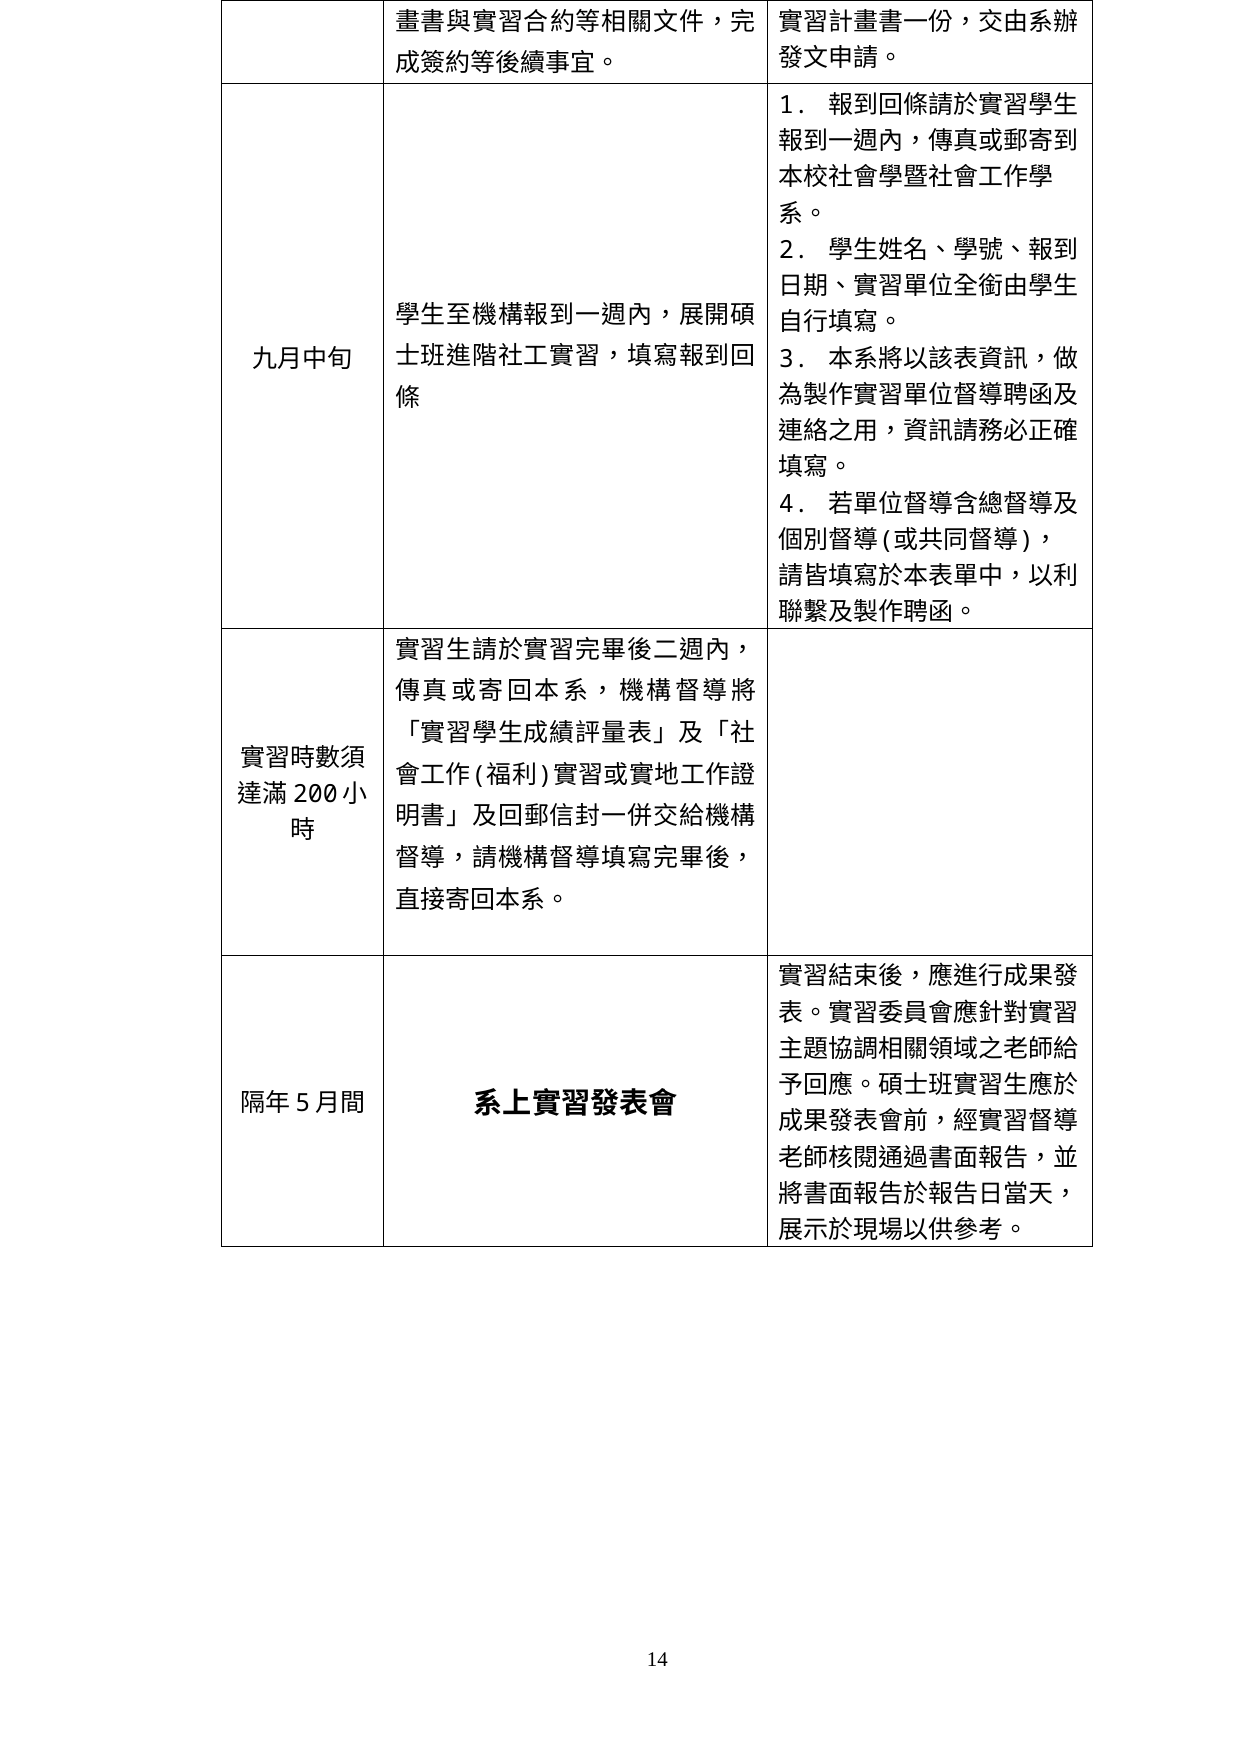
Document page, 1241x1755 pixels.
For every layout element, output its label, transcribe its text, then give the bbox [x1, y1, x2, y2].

table_cell [768, 629, 1092, 955]
table_cell 實習結束後，應進行成果發表。實習委員會應針對實習主題協調相關領域之老師給予回應。碩士班實習生應於成果發表會前，經實習督導老師核閱通過書面報告，並將書面報告於報告日當天，展示於現場以供參考。 [768, 956, 1092, 1246]
table_cell 1. 報到回條請於實習學生報到一週內，傳真或郵寄到本校社會學暨社會工作學系。 2. 學生姓名、學號、報到日期、實習單位全銜由學生自行填寫。 3. 本系將以該表資訊，做為製作實習單位督導聘函及連絡之用，資訊請務必正確填寫。 4. 若單位督導含總督導及個別督導(或共同督導)，請皆填寫於本表單中，以利聯繫及製作聘函。 [768, 84, 1092, 628]
table_cell 系上實習發表會 [384, 956, 767, 1246]
table_cell 實習生請於實習完畢後二週內，傳真或寄回本系，機構督導將「實習學生成績評量表」及「社會工作(福利)實習或實地工作證明書」及回郵信封一併交給機構督導，請機構督導填寫完畢後，直接寄回本系。 [384, 629, 767, 955]
table_cell 實習計畫書一份，交由系辦發文申請。 [768, 1, 1092, 83]
table_cell 隔年5月間 [222, 956, 383, 1246]
table_cell 九月中旬 [222, 84, 383, 628]
table_cell 學生至機構報到一週內，展開碩士班進階社工實習，填寫報到回條 [384, 84, 767, 628]
table_cell 實習時數須達滿200小時 [222, 629, 383, 955]
table_cell 畫書與實習合約等相關文件，完成簽約等後續事宜。 [384, 1, 767, 83]
table_cell [222, 1, 383, 83]
